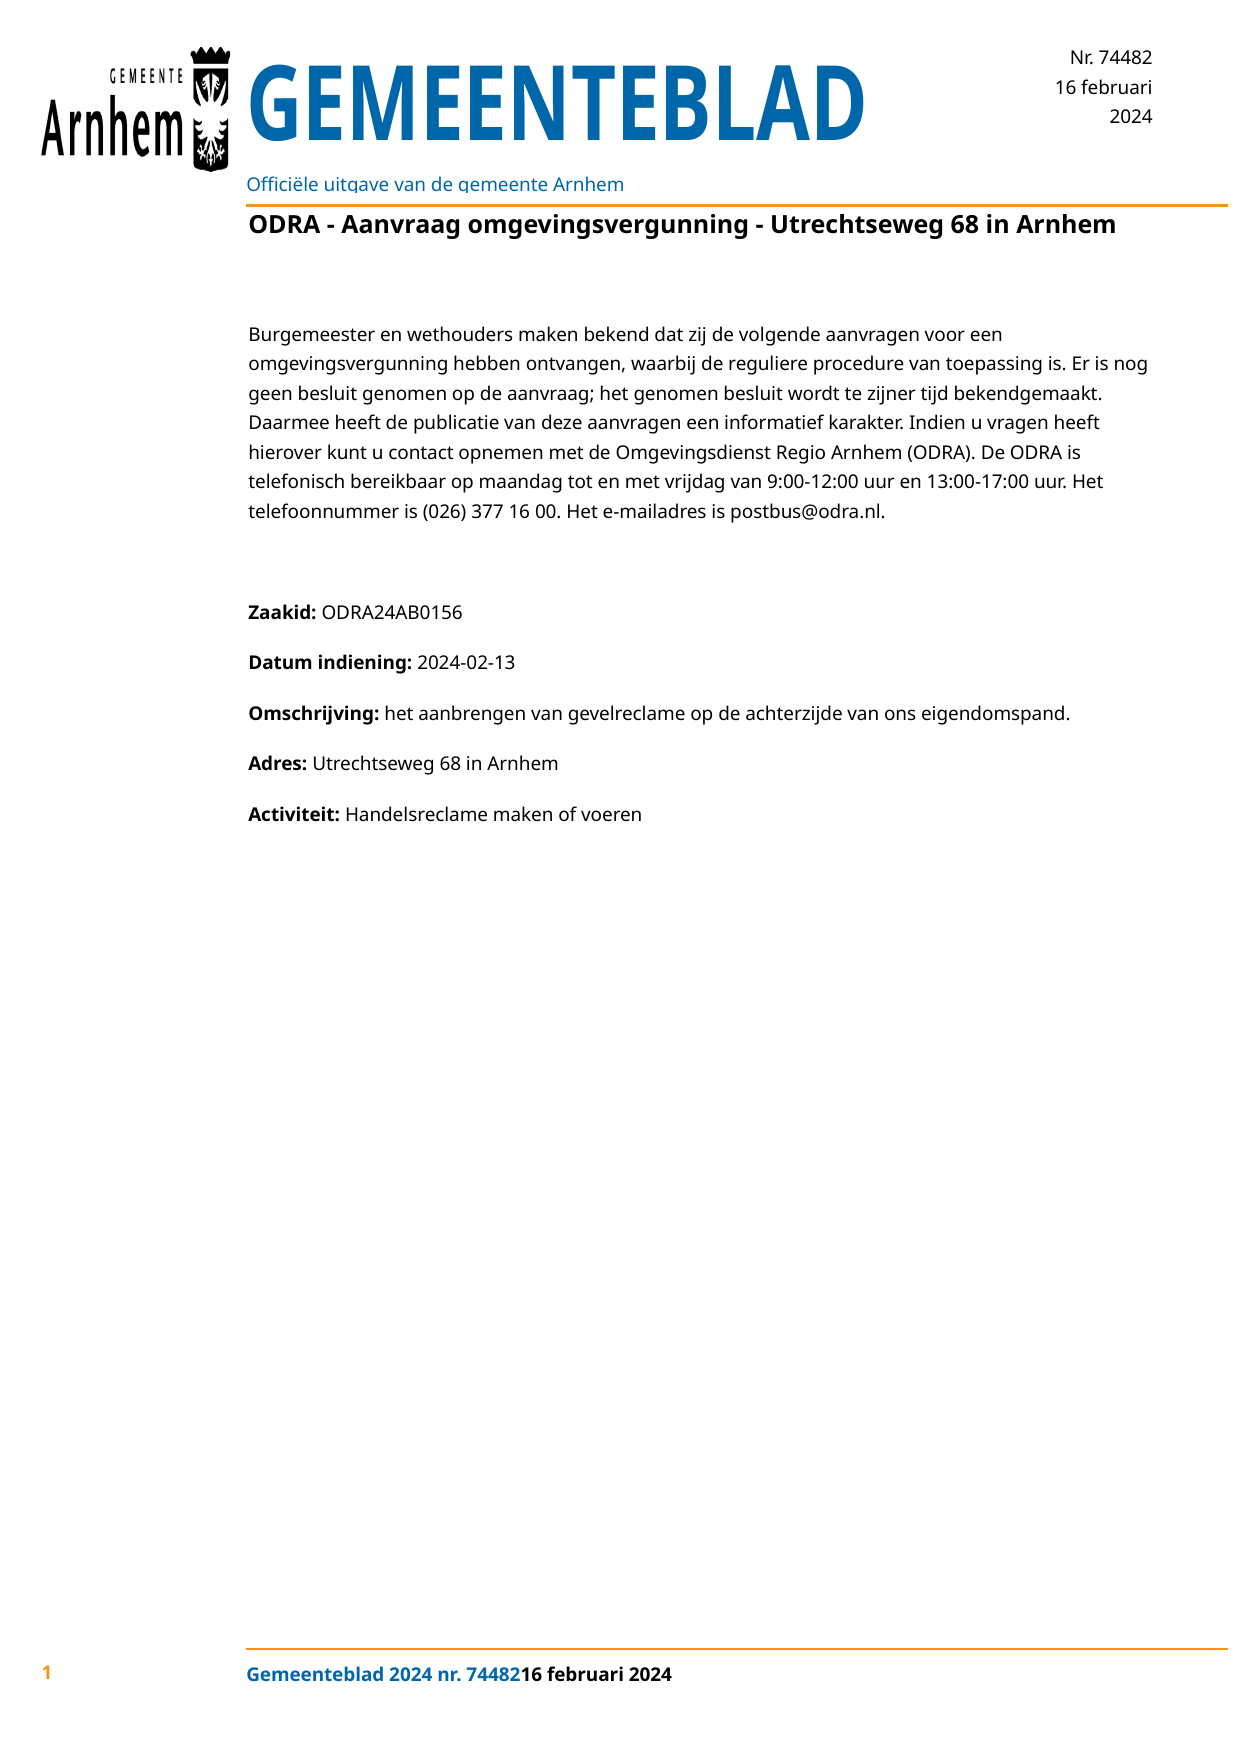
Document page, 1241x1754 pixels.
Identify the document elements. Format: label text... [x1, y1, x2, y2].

text Zaakid: ODRA24AB0156 [248, 599, 1152, 625]
text Adres: Utrechtseweg 68 in Arnhem [248, 750, 1152, 776]
text Burgemeester en wethouders maken bekend dat zij de volgende aanvragen voor een omgevingsvergunning hebben ontvangen, waarbij de reguliere procedure van toepassing is. Er is nog geen besluit genomen op de aanvraag; het genomen besluit wordt te zijner tijd bekendgemaakt. Daarmee heeft de publicatie van deze aanvragen een informatief karakter. Indien u vragen heeft hierover kunt u contact opnemen met de Omgevingsdienst Regio Arnhem (ODRA). De ODRA is telefonisch bereikbaar op maandag tot en met vrijdag van 9:00-12:00 uur en 13:00-17:00 uur. Het telefoonnummer is (026) 377 16 00. Het e-mailadres is postbus@odra.nl. [248, 321, 1152, 524]
picture [41, 47, 231, 172]
text ODRA - Aanvraag omgevingsvergunning - Utrechtseweg 68 in Arnhem [248, 207, 1152, 241]
text Omschrijving: het aanbrengen van gevelreclame op de achterzijde van ons eigendomspand. [248, 700, 1152, 726]
text Activiteit: Handelsreclame maken of voeren [248, 801, 1152, 826]
text Datum indiening: 2024-02-13 [248, 649, 1152, 675]
